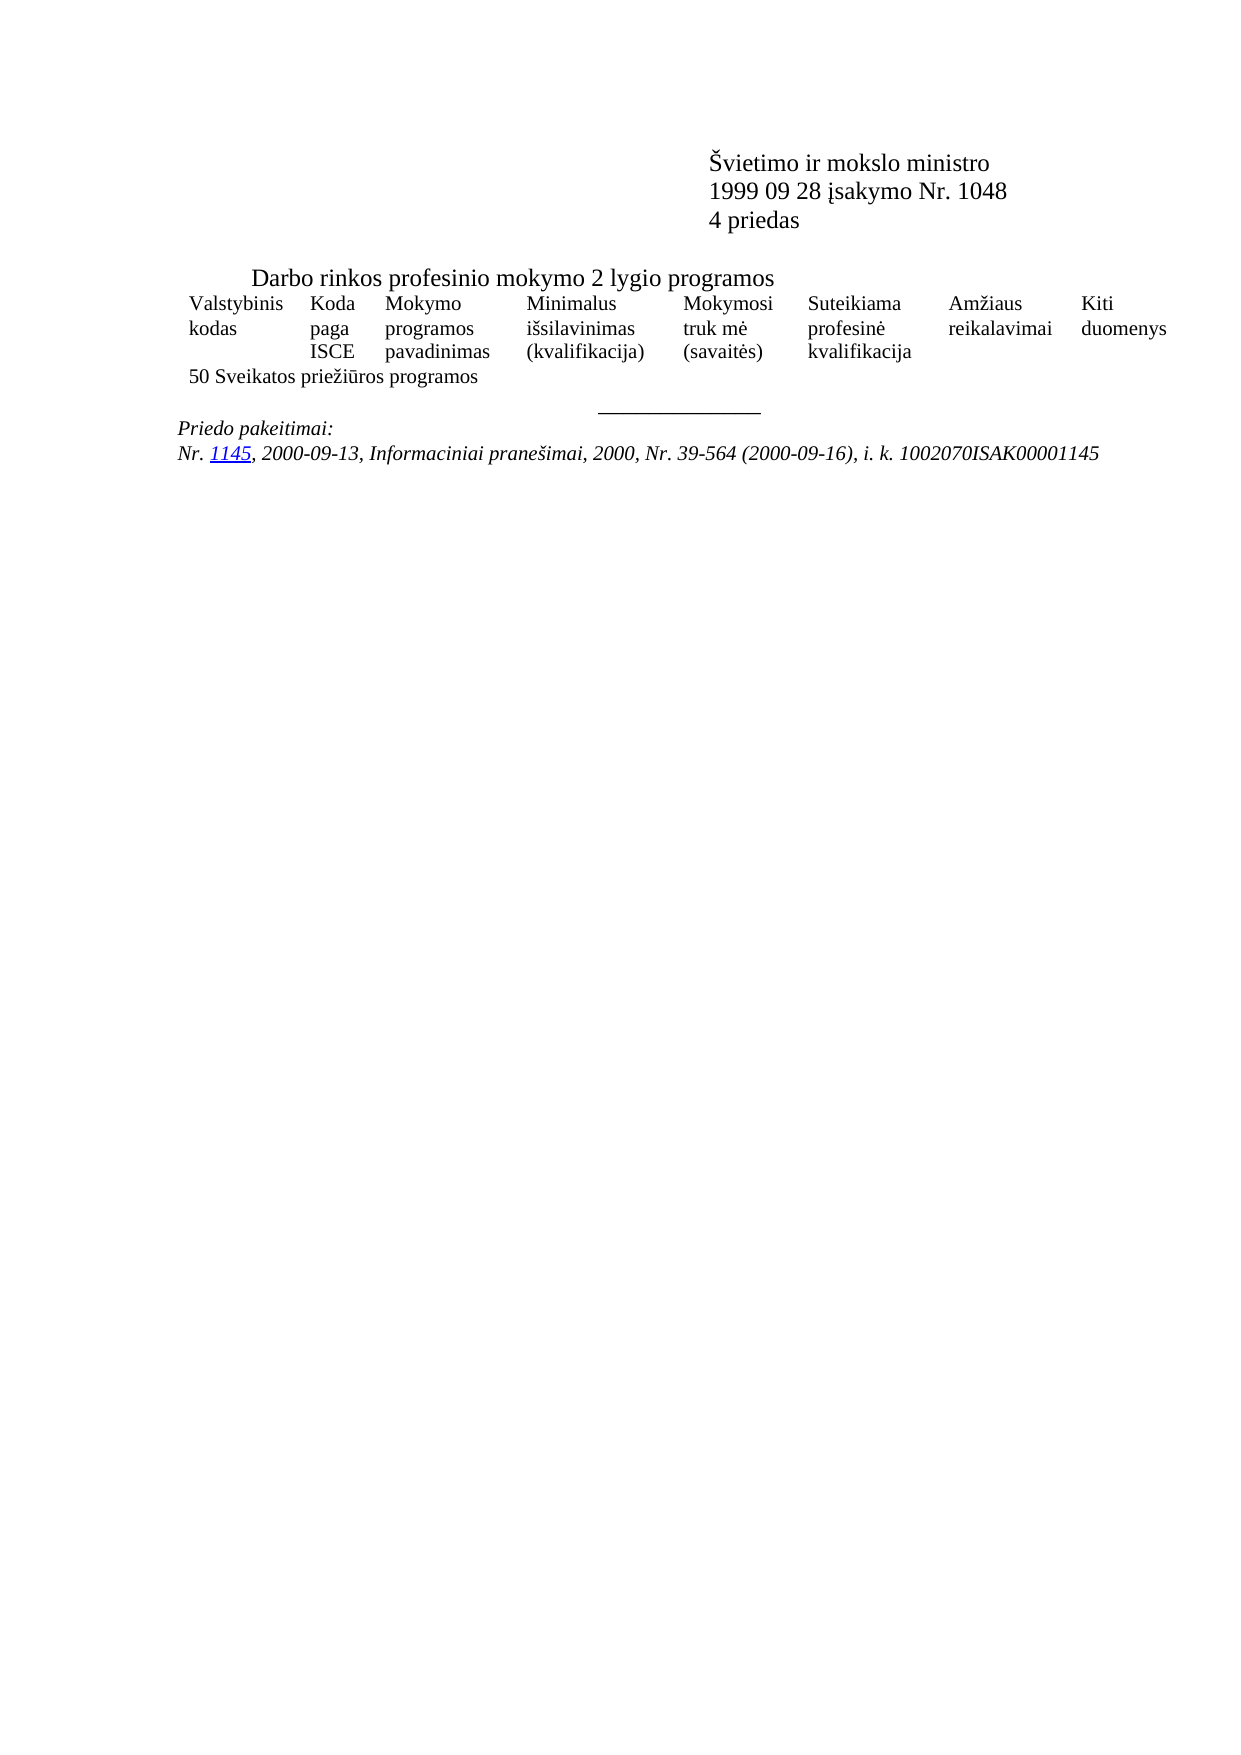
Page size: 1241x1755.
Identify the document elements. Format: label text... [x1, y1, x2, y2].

text Švietimo ir mokslo ministro [177, 148, 1181, 176]
table_cell 50 Sveikatos priežiūros programos [177, 364, 1181, 388]
table_header Amžiaus reikalavimai [937, 291, 1070, 363]
table_header Kiti duomenys [1070, 291, 1181, 363]
text Nr. 1145, 2000-09-13, Informaciniai pranešimai, 2000, Nr. 39-564 (2000-09-16), i. k. 1002070ISAK00001145 [177, 440, 1181, 464]
table_header Mokymosi truk mė (savaitės) [672, 291, 796, 363]
table_header Valstybinis kodas [177, 291, 299, 363]
table_header Koda paga ISCE [299, 291, 374, 363]
table_header Mokymo programos pavadinimas [374, 291, 515, 363]
table_header Suteikiama profesinė kvalifikacija [796, 291, 937, 363]
text _____________ [177, 388, 1181, 416]
text Priedo pakeitimai: [177, 416, 1181, 440]
text 4 priedas [177, 205, 1181, 234]
table_header Minimalus išsilavinimas (kvalifikacija) [515, 291, 672, 363]
text Darbo rinkos profesinio mokymo 2 lygio programos [177, 263, 1181, 291]
text 1999 09 28 įsakymo Nr. 1048 [177, 176, 1181, 205]
